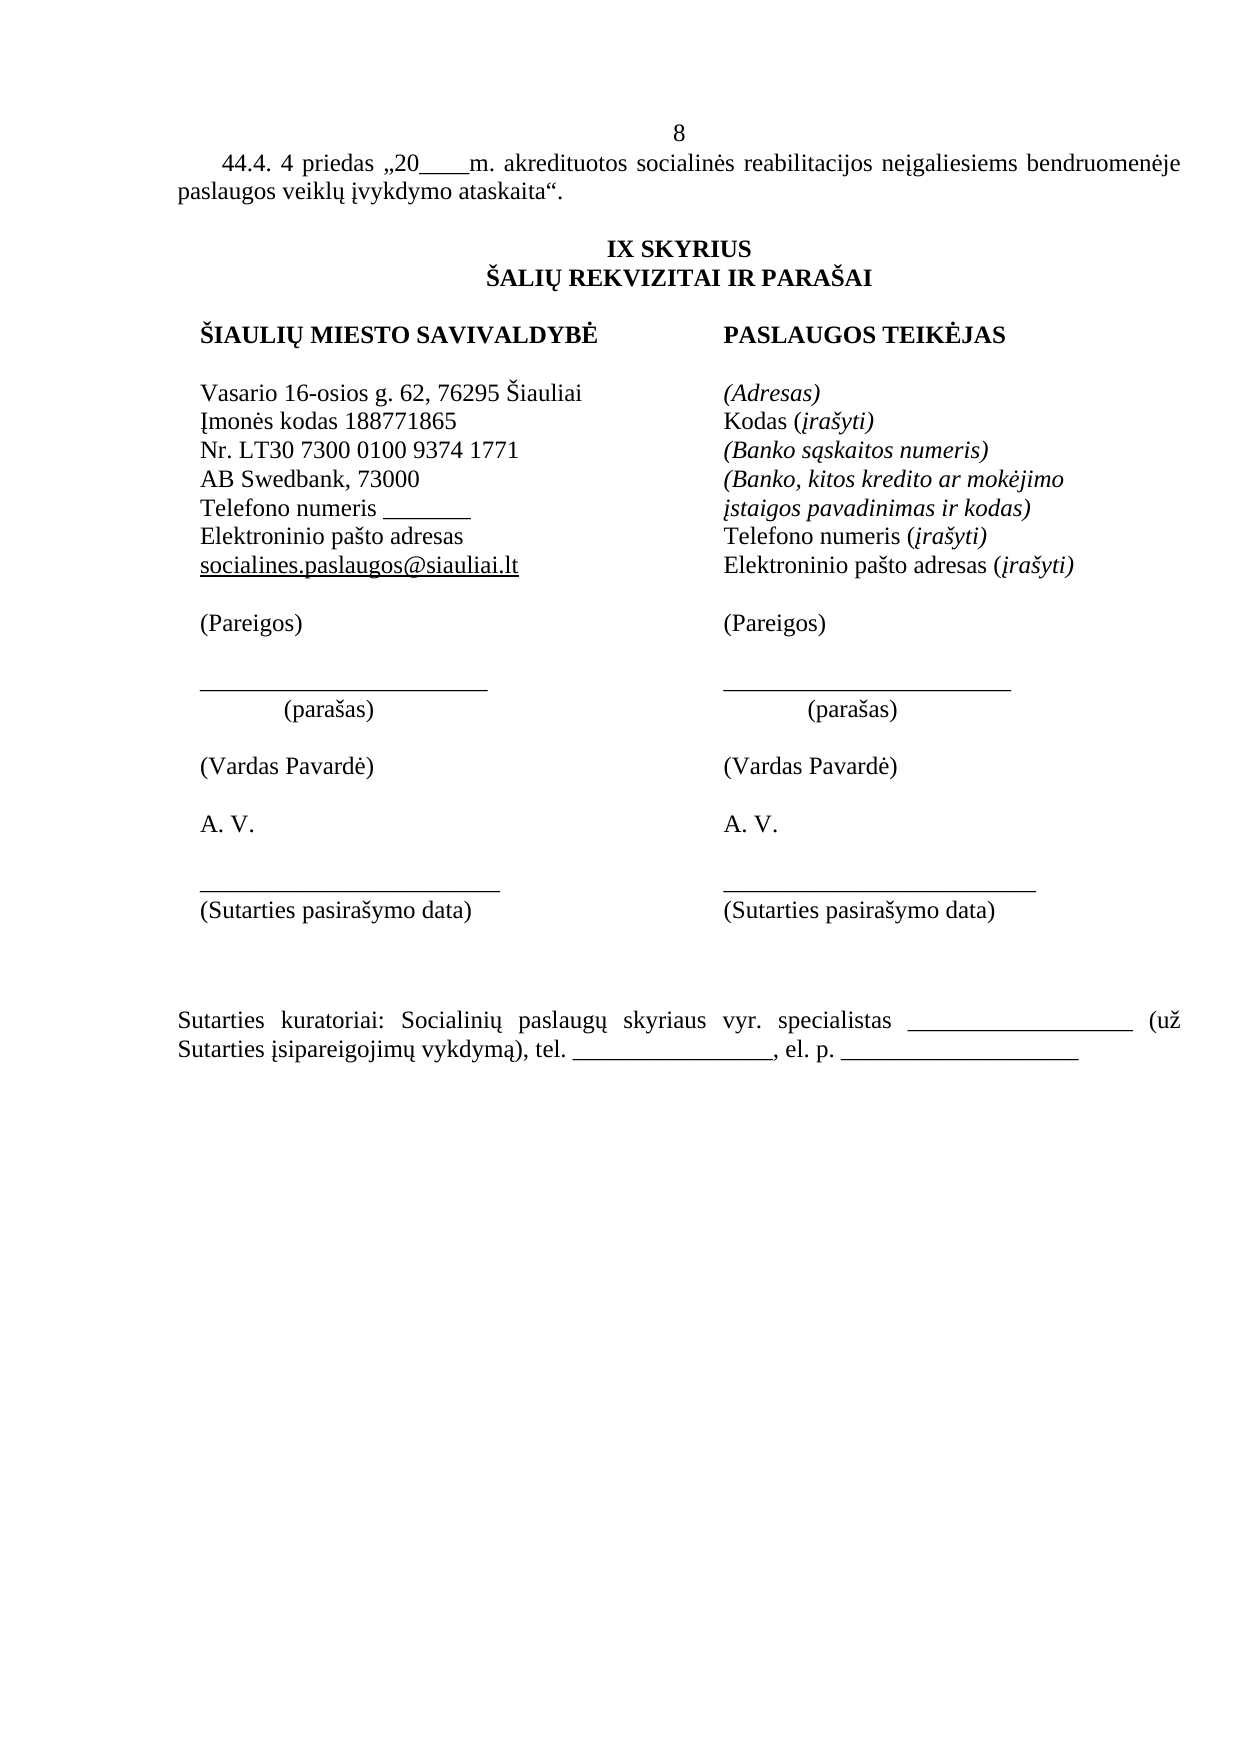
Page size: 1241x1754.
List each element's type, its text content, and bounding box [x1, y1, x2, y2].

text IX SKYRIUS [177, 234, 1181, 263]
table_header [1158, 320, 1181, 1006]
text Sutarties kuratoriai: Socialinių paslaugų skyriaus vyr. specialistas __________________ (už Sutarties įsipareigojimų vykdymą), tel. ________________, el. p. ___________________ [177, 1006, 1181, 1063]
table_header ŠIAULIŲ MIESTO SAVIVALDYBĖ Vasario 16-osios g. 62, 76295 Šiauliai Įmonės kodas 188771865 Nr. LT30 7300 0100 9374 1771 AB Swedbank, 73000 Telefono numeris _______ Elektroninio pašto adresas socialines.paslaugos@siauliai.lt (Pareigos) _______________________ (parašas) (Vardas Pavardė) A. V. ________________________ (Sutarties pasirašymo data) [189, 320, 712, 977]
table_header PASLAUGOS TEIKĖJAS (Adresas) Kodas (įrašyti) (Banko sąskaitos numeris) (Banko, kitos kredito ar mokėjimo įstaigos pavadinimas ir kodas) Telefono numeris (įrašyti) Elektroninio pašto adresas (įrašyti) (Pareigos) _______________________ (parašas) (Vardas Pavardė) A. V. _________________________ (Sutarties pasirašymo data) [712, 320, 1158, 977]
text Šalių rekvizitai IR PARAŠAI [177, 263, 1181, 291]
text 44.4. 4 priedas „20____m. akredituotos socialinės reabilitacijos neįgaliesiems bendruomenėje paslaugos veiklų įvykdymo ataskaita“. [177, 148, 1181, 205]
table_cell [712, 977, 1158, 1005]
table_cell [189, 977, 712, 1005]
table_header [177, 320, 1158, 1006]
